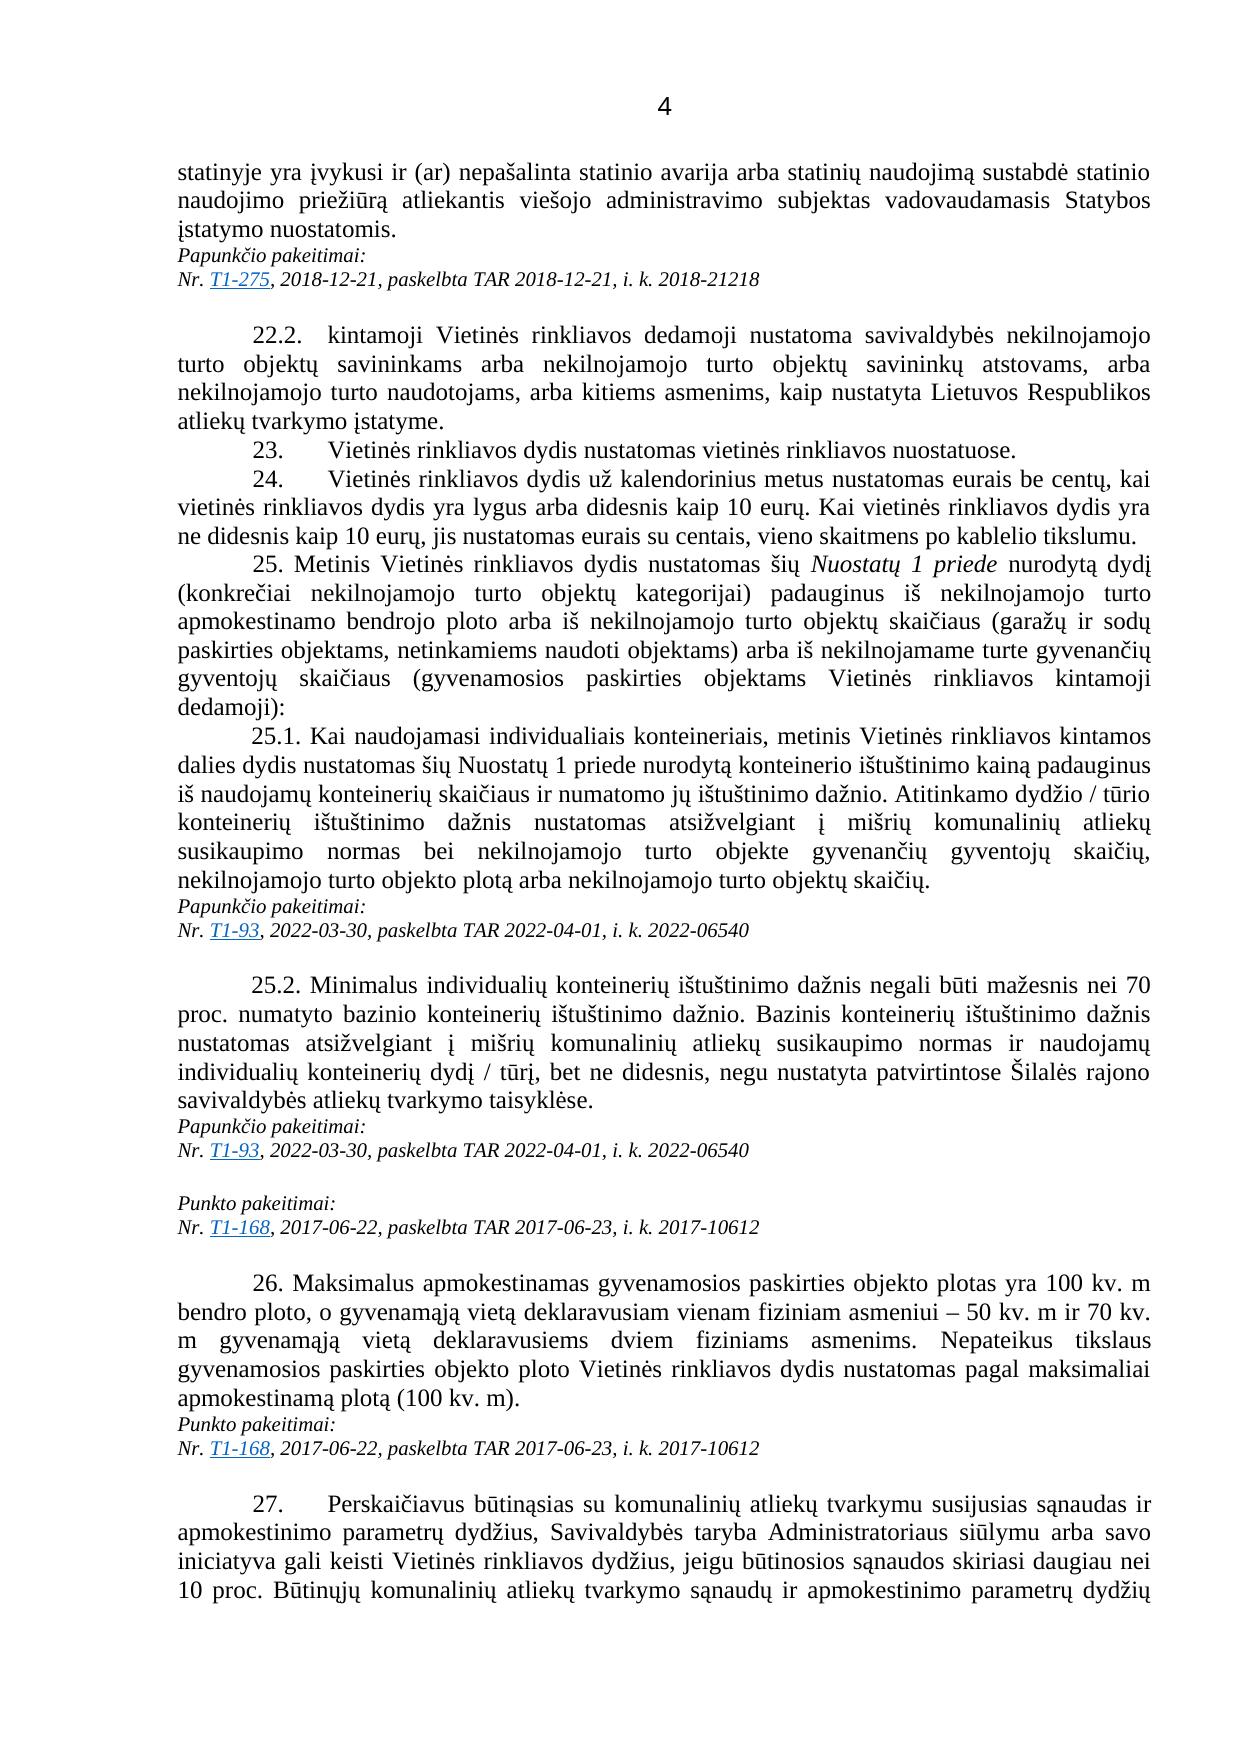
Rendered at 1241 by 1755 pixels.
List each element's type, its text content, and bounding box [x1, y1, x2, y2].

text Punkto pakeitimai: [177, 1191, 1152, 1215]
text Papunkčio pakeitimai: [177, 1114, 1152, 1138]
text 23. Vietinės rinkliavos dydis nustatomas vietinės rinkliavos nuostatuose. [177, 435, 1152, 464]
text 25. Metinis Vietinės rinkliavos dydis nustatomas šių Nuostatų 1 priede nurodytą dydį (konkrečiai nekilnojamojo turto objektų kategorijai) padauginus iš nekilnojamojo turto apmokestinamo bendrojo ploto arba iš nekilnojamojo turto objektų skaičiaus (garažų ir sodų paskirties objektams, netinkamiems naudoti objektams) arba iš nekilnojamame turte gyvenančių gyventojų skaičiaus (gyvenamosios paskirties objektams Vietinės rinkliavos kintamoji dedamoji): [177, 550, 1152, 721]
text Nr. T1-168, 2017-06-22, paskelbta TAR 2017-06-23, i. k. 2017-10612 [177, 1436, 1152, 1460]
text Nr. T1-93, 2022-03-30, paskelbta TAR 2022-04-01, i. k. 2022-06540 [177, 1138, 1152, 1162]
text Papunkčio pakeitimai: [177, 243, 1152, 267]
text 22.2. kintamoji Vietinės rinkliavos dedamoji nustatoma savivaldybės nekilnojamojo turto objektų savininkams arba nekilnojamojo turto objektų savininkų atstovams, arba nekilnojamojo turto naudotojams, arba kitiems asmenims, kaip nustatyta Lietuvos Respublikos atliekų tvarkymo įstatyme. [177, 320, 1152, 435]
text 26. Maksimalus apmokestinamas gyvenamosios paskirties objekto plotas yra 100 kv. m bendro ploto, o gyvenamąją vietą deklaravusiam vienam fiziniam asmeniui – 50 kv. m ir 70 kv. m gyvenamąją vietą deklaravusiems dviem fiziniams asmenims. Nepateikus tikslaus gyvenamosios paskirties objekto ploto Vietinės rinkliavos dydis nustatomas pagal maksimaliai apmokestinamą plotą (100 kv. m). [177, 1268, 1152, 1412]
text Papunkčio pakeitimai: [177, 894, 1152, 918]
text Nr. T1-93, 2022-03-30, paskelbta TAR 2022-04-01, i. k. 2022-06540 [177, 918, 1152, 942]
text statinyje yra įvykusi ir (ar) nepašalinta statinio avarija arba statinių naudojimą sustabdė statinio naudojimo priežiūrą atliekantis viešojo administravimo subjektas vadovaudamasis Statybos įstatymo nuostatomis. [177, 157, 1152, 243]
text 24. Vietinės rinkliavos dydis už kalendorinius metus nustatomas eurais be centų, kai vietinės rinkliavos dydis yra lygus arba didesnis kaip 10 eurų. Kai vietinės rinkliavos dydis yra ne didesnis kaip 10 eurų, jis nustatomas eurais su centais, vieno skaitmens po kablelio tikslumu. [177, 464, 1152, 550]
text Punkto pakeitimai: [177, 1412, 1152, 1436]
text 27. Perskaičiavus būtinąsias su komunalinių atliekų tvarkymu susijusias sąnaudas ir apmokestinimo parametrų dydžius, Savivaldybės taryba Administratoriaus siūlymu arba savo iniciatyva gali keisti Vietinės rinkliavos dydžius, jeigu būtinosios sąnaudos skiriasi daugiau nei 10 proc. Būtinųjų komunalinių atliekų tvarkymo sąnaudų ir apmokestinimo parametrų dydžių [177, 1489, 1152, 1604]
text 25.2. Minimalus individualių konteinerių ištuštinimo dažnis negali būti mažesnis nei 70 proc. numatyto bazinio konteinerių ištuštinimo dažnio. Bazinis konteinerių ištuštinimo dažnis nustatomas atsižvelgiant į mišrių komunalinių atliekų susikaupimo normas ir naudojamų individualių konteinerių dydį / tūrį, bet ne didesnis, negu nustatyta patvirtintose Šilalės rajono savivaldybės atliekų tvarkymo taisyklėse. [177, 971, 1152, 1114]
text Nr. T1-275, 2018-12-21, paskelbta TAR 2018-12-21, i. k. 2018-21218 [177, 267, 1152, 291]
text Nr. T1-168, 2017-06-22, paskelbta TAR 2017-06-23, i. k. 2017-10612 [177, 1215, 1152, 1239]
text 25.1. Kai naudojamasi individualiais konteineriais, metinis Vietinės rinkliavos kintamos dalies dydis nustatomas šių Nuostatų 1 priede nurodytą konteinerio ištuštinimo kainą padauginus iš naudojamų konteinerių skaičiaus ir numatomo jų ištuštinimo dažnio. Atitinkamo dydžio / tūrio konteinerių ištuštinimo dažnis nustatomas atsižvelgiant į mišrių komunalinių atliekų susikaupimo normas bei nekilnojamojo turto objekte gyvenančių gyventojų skaičių, nekilnojamojo turto objekto plotą arba nekilnojamojo turto objektų skaičių. [177, 721, 1152, 894]
